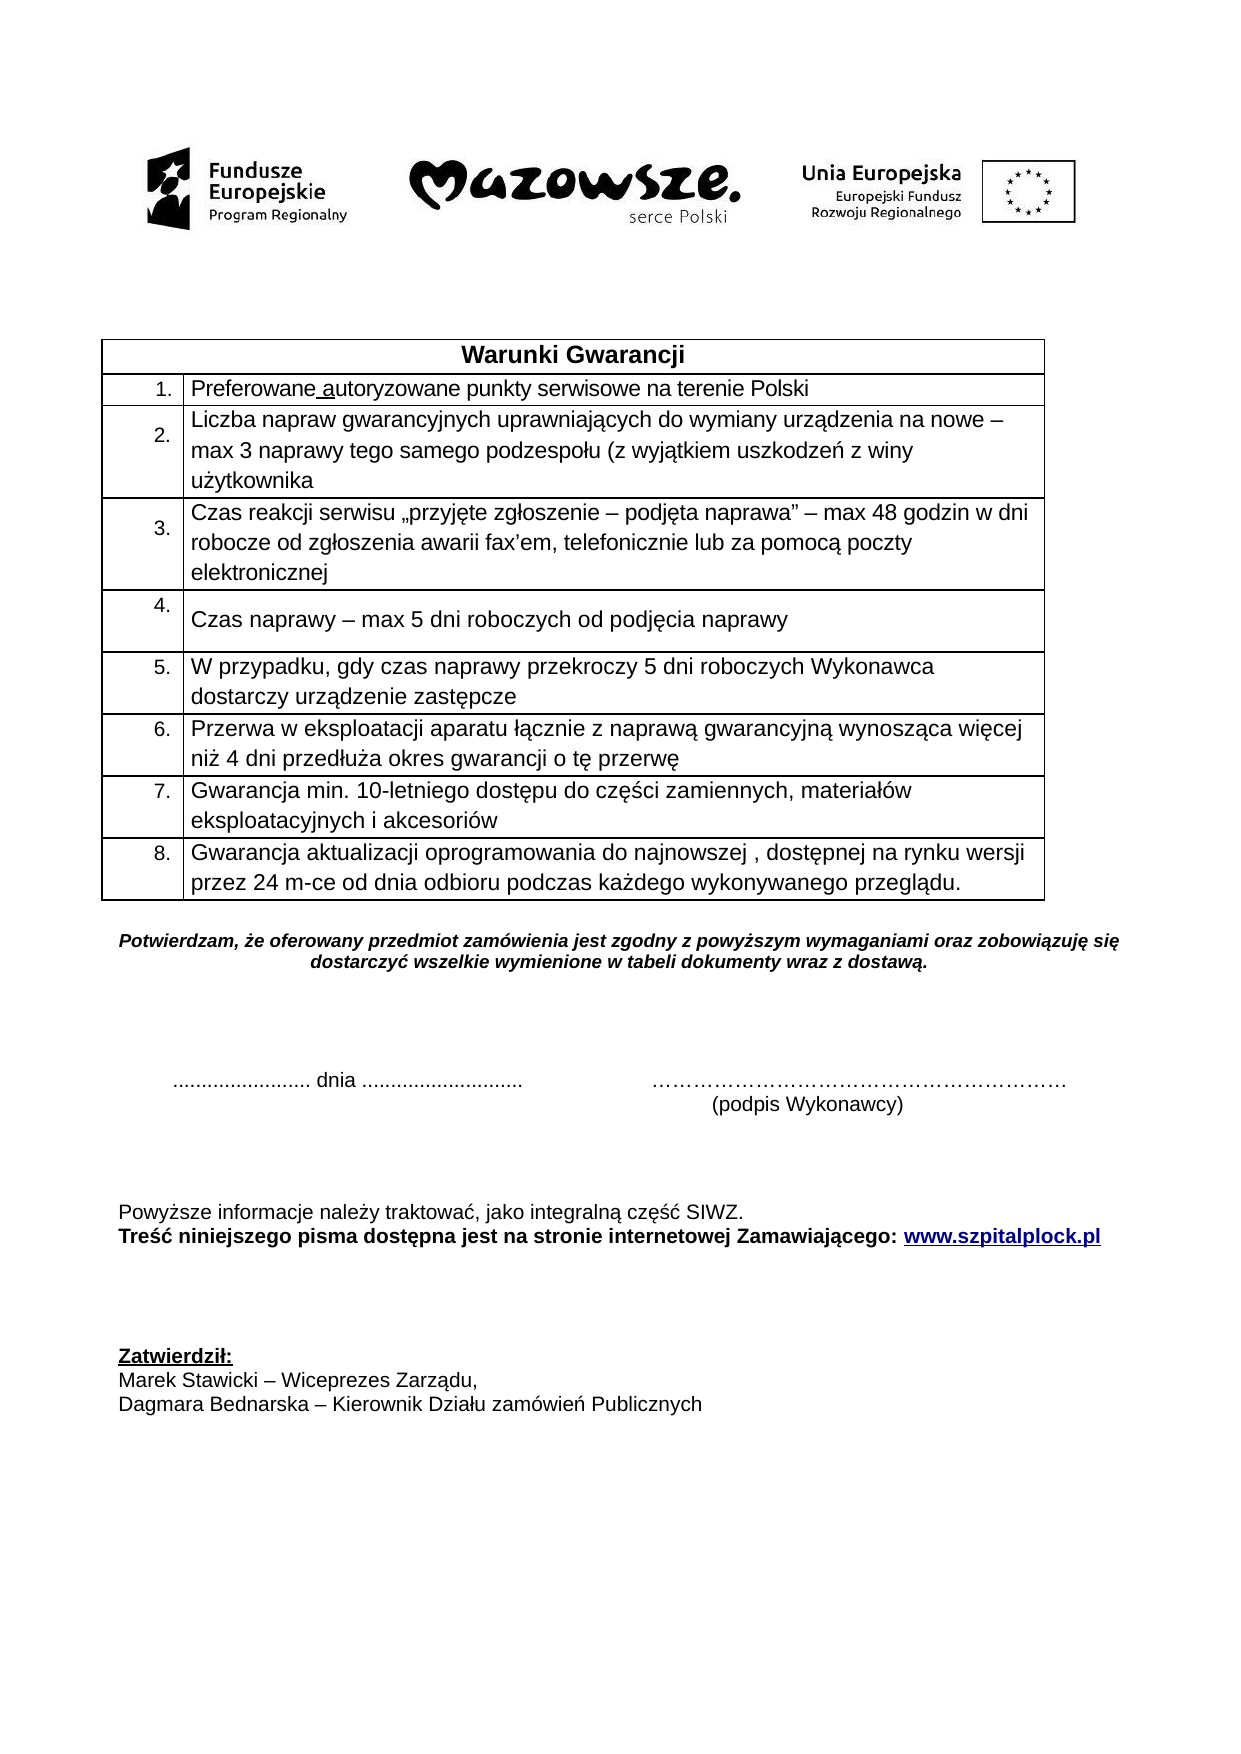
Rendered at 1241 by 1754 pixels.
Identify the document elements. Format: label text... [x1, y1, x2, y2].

picture [120, 119, 1101, 256]
table_cell [103, 499, 183, 589]
text Treść niniejszego pisma dostępna jest na stronie internetowej Zamawiającego: www.szpitalplock.pl [118, 1224, 1122, 1248]
text ........................ dnia ............................ …………………………………………………… (podpis Wykonawcy) [118, 1067, 1122, 1115]
table_cell Liczba napraw gwarancyjnych uprawniających do wymiany urządzenia na nowe – max 3 naprawy tego samego podzespołu (z wyjątkiem uszkodzeń z winy użytkownika [184, 406, 1044, 497]
table_cell [103, 653, 183, 713]
table_cell [103, 406, 183, 497]
table_cell [103, 715, 183, 775]
table_cell Gwarancja aktualizacji oprogramowania do najnowszej , dostępnej na rynku wersji przez 24 m-ce od dnia odbioru podczas każdego wykonywanego przeglądu. [184, 839, 1044, 899]
text Potwierdzam, że oferowany przedmiot zamówienia jest zgodny z powyższym wymaganiami oraz zobowiązuję się dostarczyć wszelkie wymienione w tabeli dokumenty wraz z dostawą. [118, 929, 1122, 972]
text Zatwierdził: [118, 1343, 1122, 1367]
table_cell [103, 591, 183, 651]
table_header Warunki Gwarancji [103, 340, 1044, 373]
table_cell Czas naprawy – max 5 dni roboczych od podjęcia naprawy [184, 591, 1044, 651]
table_cell [103, 839, 183, 899]
table_cell [103, 375, 183, 405]
table_cell Preferowane autoryzowane punkty serwisowe na terenie Polski [184, 375, 1044, 405]
table_cell Czas reakcji serwisu „przyjęte zgłoszenie – podjęta naprawa” – max 48 godzin w dni robocze od zgłoszenia awarii fax’em, telefonicznie lub za pomocą poczty elektronicznej [184, 499, 1044, 589]
table_cell W przypadku, gdy czas naprawy przekroczy 5 dni roboczych Wykonawca dostarczy urządzenie zastępcze [184, 653, 1044, 713]
text Dagmara Bednarska – Kierownik Działu zamówień Publicznych [118, 1391, 1122, 1415]
table_cell Przerwa w eksploatacji aparatu łącznie z naprawą gwarancyjną wynosząca więcej niż 4 dni przedłuża okres gwarancji o tę przerwę [184, 715, 1044, 775]
table_cell Gwarancja min. 10-letniego dostępu do części zamiennych, materiałów eksploatacyjnych i akcesoriów [184, 777, 1044, 837]
text Powyższe informacje należy traktować, jako integralną część SIWZ. [118, 1200, 1122, 1224]
table_cell [103, 777, 183, 837]
text Marek Stawicki – Wiceprezes Zarządu, [118, 1367, 1122, 1391]
